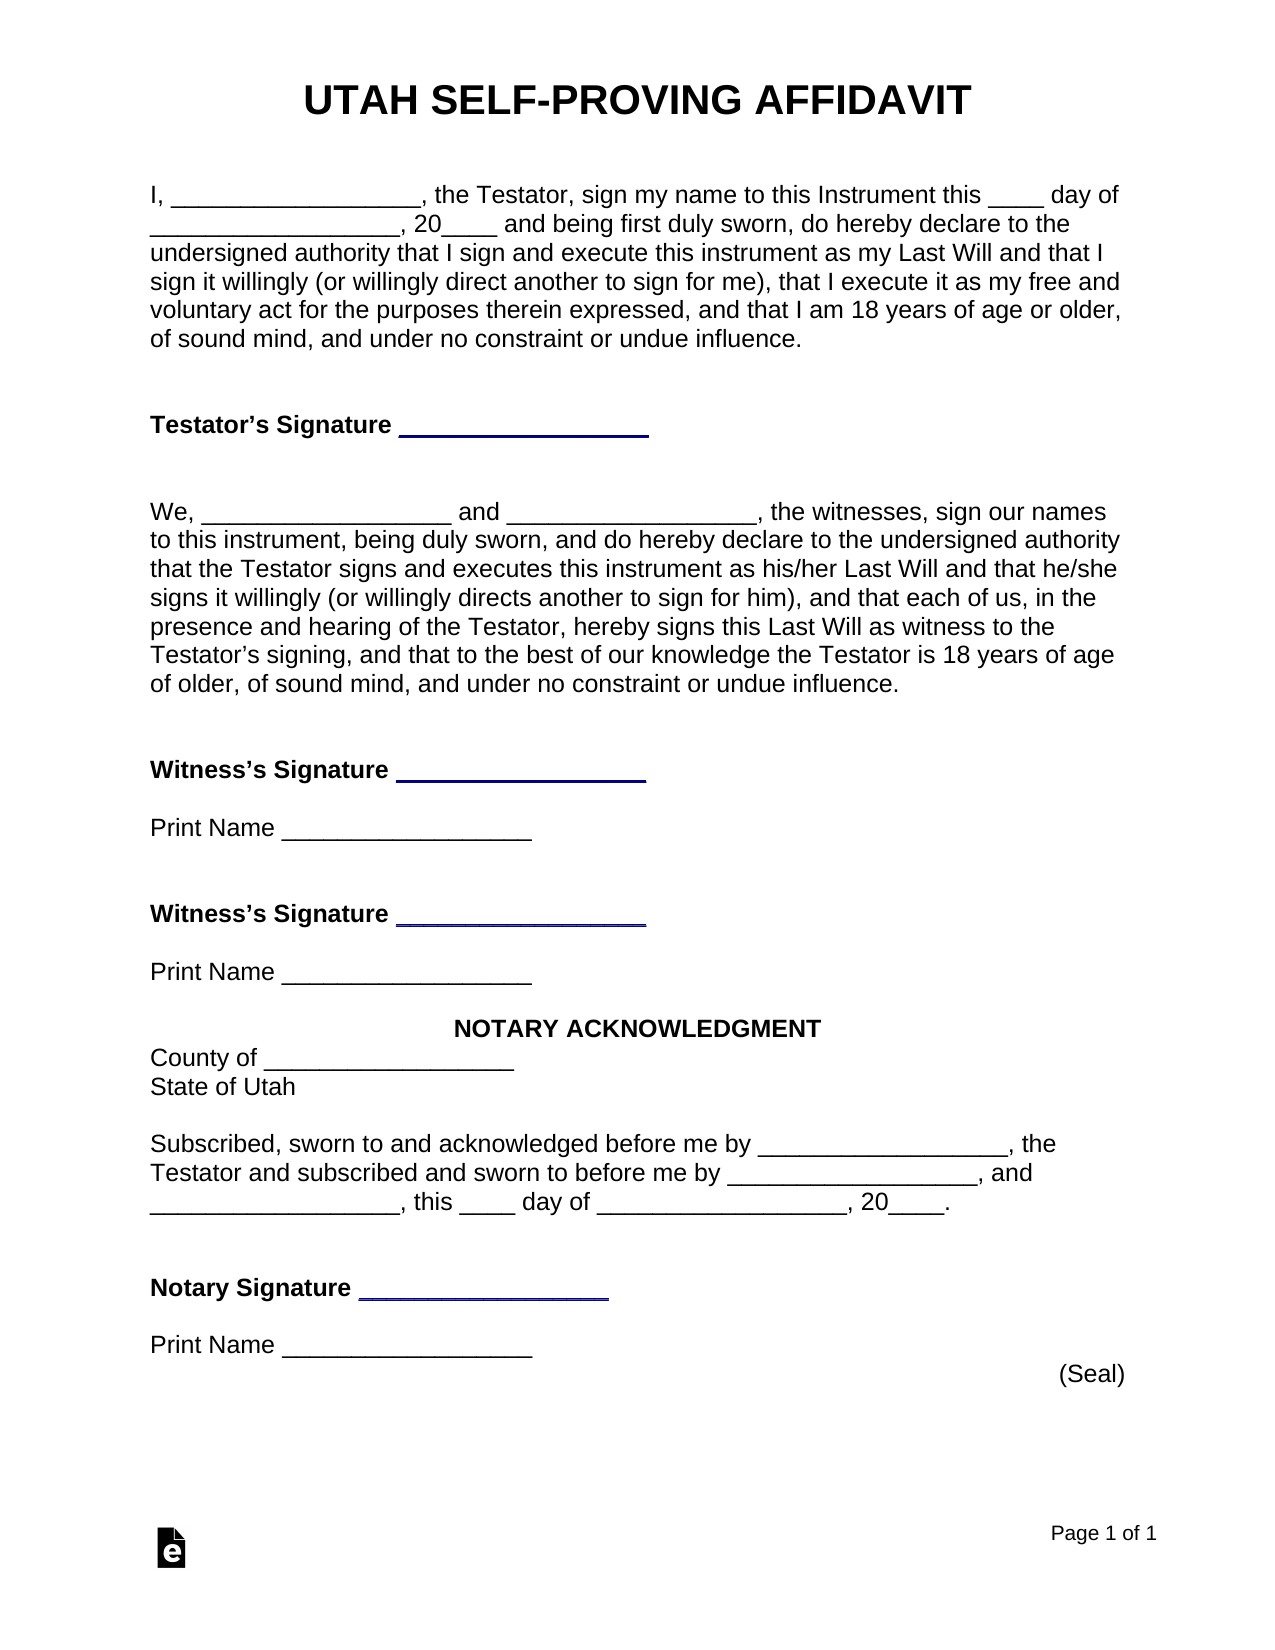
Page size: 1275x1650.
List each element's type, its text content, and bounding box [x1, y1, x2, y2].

text UTAH SELF-PROVING AFFIDAVIT [150, 75, 1125, 123]
text State of Utah [150, 1072, 1125, 1100]
text Testator’s Signature __________________ [150, 410, 1125, 439]
text Print Name __________________ [150, 957, 1125, 985]
text Print Name __________________ [150, 1330, 1125, 1359]
text I, __________________, the Testator, sign my name to this Instrument this ____ day of __________________, 20____ and being first duly sworn, do hereby declare to the undersigned authority that I sign and execute this instrument as my Last Will and that I sign it willingly (or willingly direct another to sign for me), that I execute it as my free and voluntary act for the purposes therein expressed, and that I am 18 years of age or older, of sound mind, and under no constraint or undue influence. [150, 180, 1125, 353]
text Witness’s Signature __________________ [150, 755, 1125, 784]
text (Seal) [150, 1359, 1125, 1388]
text County of __________________ [150, 1043, 1125, 1072]
text NOTARY ACKNOWLEDGMENT [150, 1014, 1125, 1043]
text Print Name __________________ [150, 813, 1125, 842]
text Subscribed, sworn to and acknowledged before me by __________________, the Testator and subscribed and sworn to before me by __________________, and __________________, this ____ day of __________________, 20____. [150, 1129, 1125, 1215]
text Notary Signature __________________ [150, 1273, 1125, 1302]
text We, __________________ and __________________, the witnesses, sign our names to this instrument, being duly sworn, and do hereby declare to the undersigned authority that the Testator signs and executes this instrument as his/her Last Will and that he/she signs it willingly (or willingly directs another to sign for him), and that each of us, in the presence and hearing of the Testator, hereby signs this Last Will as witness to the Testator’s signing, and that to the best of our knowledge the Testator is 18 years of age of older, of sound mind, and under no constraint or undue influence. [150, 497, 1125, 698]
text Witness’s Signature __________________ [150, 899, 1125, 928]
